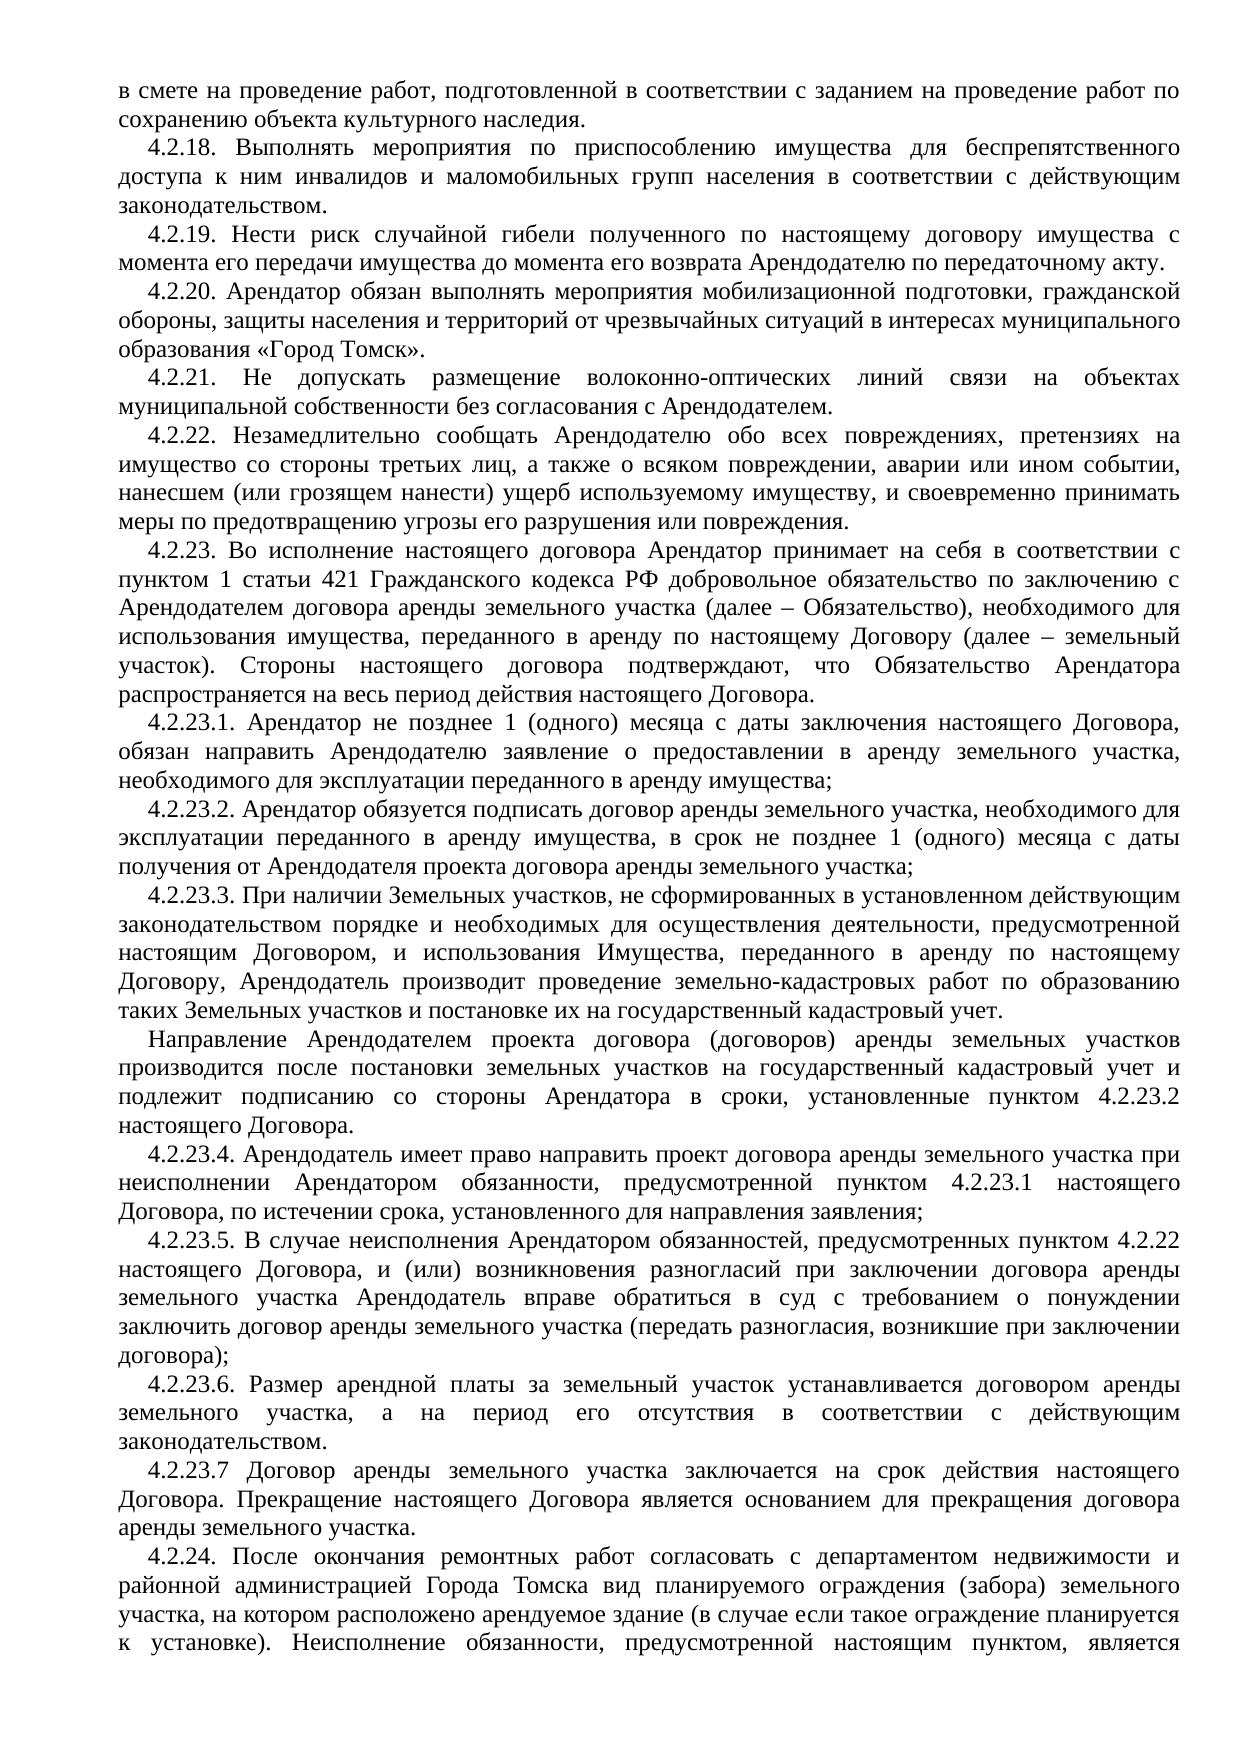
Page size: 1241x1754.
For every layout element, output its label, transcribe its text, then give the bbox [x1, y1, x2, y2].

text 4.2.24. После окончания ремонтных работ согласовать с департаментом недвижимости и районной администрацией Города Томска вид планируемого ограждения (забора) земельного участка, на котором расположено арендуемое здание (в случае если такое ограждение планируется к установке). Неисполнение обязанности, предусмотренной настоящим пунктом, является [118, 1541, 1181, 1656]
text 4.2.18. Выполнять мероприятия по приспособлению имущества для беспрепятственного доступа к ним инвалидов и маломобильных групп населения в соответствии с действующим законодательством. [118, 132, 1181, 219]
text 4.2.20. Арендатор обязан выполнять мероприятия мобилизационной подготовки, гражданской обороны, защиты населения и территорий от чрезвычайных ситуаций в интересах муниципального образования «Город Томск». [118, 276, 1181, 362]
text Направление Арендодателем проекта договора (договоров) аренды земельных участков производится после постановки земельных участков на государственный кадастровый учет и подлежит подписанию со стороны Арендатора в сроки, установленные пунктом 4.2.23.2 настоящего Договора. [118, 1024, 1181, 1139]
text 4.2.22. Незамедлительно сообщать Арендодателю обо всех повреждениях, претензиях на имущество со стороны третьих лиц, а также о всяком повреждении, аварии или ином событии, нанесшем (или грозящем нанести) ущерб используемому имуществу, и своевременно принимать меры по предотвращению угрозы его разрушения или повреждения. [118, 420, 1181, 535]
text 4.2.23.6. Размер арендной платы за земельный участок устанавливается договором аренды земельного участка, а на период его отсутствия в соответствии с действующим законодательством. [118, 1369, 1181, 1455]
text в смете на проведение работ, подготовленной в соответствии с заданием на проведение работ по сохранению объекта культурного наследия. [118, 75, 1181, 132]
text 4.2.23.1. Арендатор не позднее 1 (одного) месяца с даты заключения настоящего Договора, обязан направить Арендодателю заявление о предоставлении в аренду земельного участка, необходимого для эксплуатации переданного в аренду имущества; [118, 707, 1181, 794]
text 4.2.23.5. В случае неисполнения Арендатором обязанностей, предусмотренных пунктом 4.2.22 настоящего Договора, и (или) возникновения разногласий при заключении договора аренды земельного участка Арендодатель вправе обратиться в суд с требованием о понуждении заключить договор аренды земельного участка (передать разногласия, возникшие при заключении договора); [118, 1225, 1181, 1369]
text 4.2.23. Во исполнение настоящего договора Арендатор принимает на себя в соответствии с пунктом 1 статьи 421 Гражданского кодекса РФ добровольное обязательство по заключению с Арендодателем договора аренды земельного участка (далее – Обязательство), необходимого для использования имущества, переданного в аренду по настоящему Договору (далее – земельный участок). Стороны настоящего договора подтверждают, что Обязательство Арендатора распространяется на весь период действия настоящего Договора. [118, 535, 1181, 707]
text 4.2.19. Нести риск случайной гибели полученного по настоящему договору имущества с момента его передачи имущества до момента его возврата Арендодателю по передаточному акту. [118, 219, 1181, 276]
text 4.2.23.4. Арендодатель имеет право направить проект договора аренды земельного участка при неисполнении Арендатором обязанности, предусмотренной пунктом 4.2.23.1 настоящего Договора, по истечении срока, установленного для направления заявления; [118, 1139, 1181, 1225]
text 4.2.23.2. Арендатор обязуется подписать договор аренды земельного участка, необходимого для эксплуатации переданного в аренду имущества, в срок не позднее 1 (одного) месяца с даты получения от Арендодателя проекта договора аренды земельного участка; [118, 794, 1181, 880]
text 4.2.23.7 Договор аренды земельного участка заключается на срок действия настоящего Договора. Прекращение настоящего Договора является основанием для прекращения договора аренды земельного участка. [118, 1455, 1181, 1541]
text 4.2.23.3. При наличии Земельных участков, не сформированных в установленном действующим законодательством порядке и необходимых для осуществления деятельности, предусмотренной настоящим Договором, и использования Имущества, переданного в аренду по настоящему Договору, Арендодатель производит проведение земельно-кадастровых работ по образованию таких Земельных участков и постановке их на государственный кадастровый учет. [118, 880, 1181, 1024]
text 4.2.21. Не допускать размещение волоконно-оптических линий связи на объектах муниципальной собственности без согласования с Арендодателем. [118, 362, 1181, 420]
